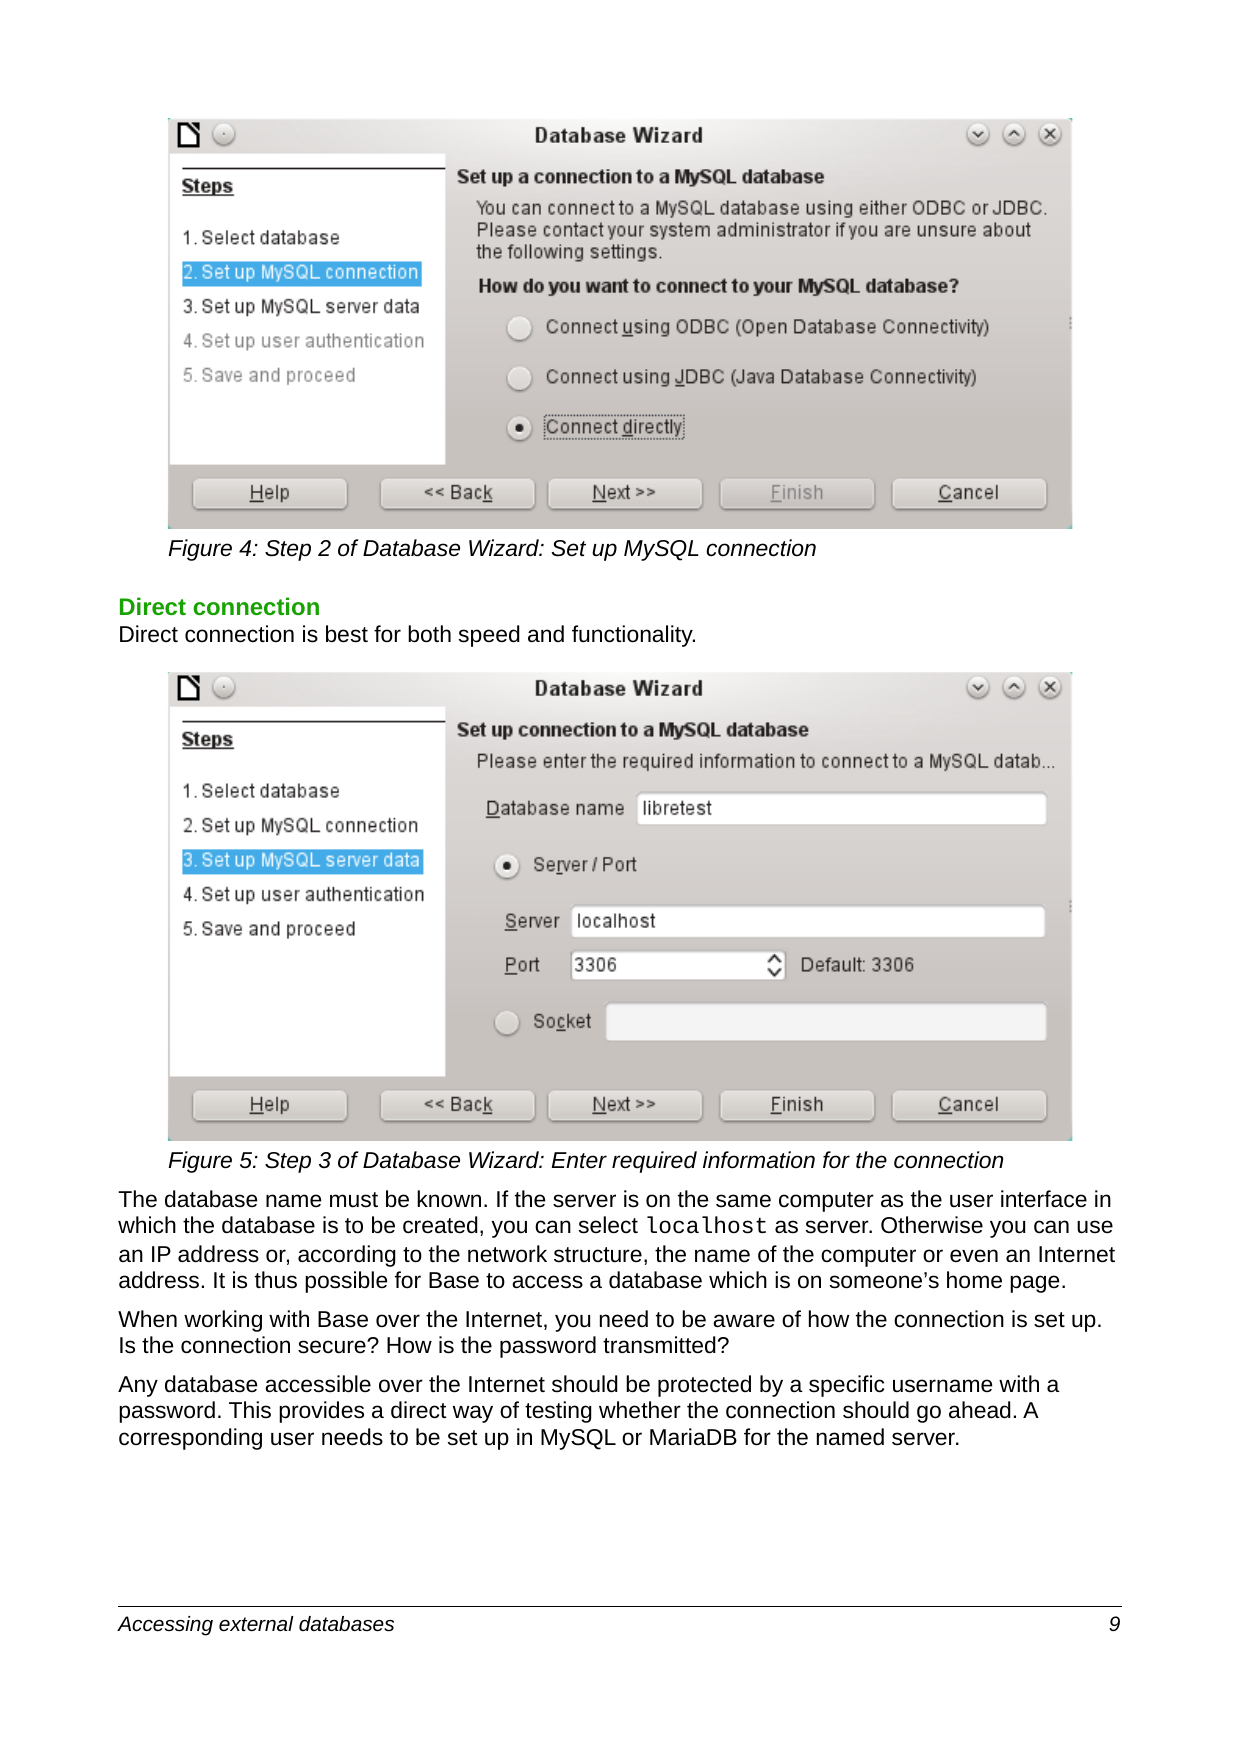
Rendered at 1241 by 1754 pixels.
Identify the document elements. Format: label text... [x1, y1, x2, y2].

picture [167, 118, 1073, 529]
picture [167, 672, 1073, 1141]
text Figure 5: Step 3 of Database Wizard: Enter required information for the connection [168, 1147, 1072, 1173]
text Figure 4: Step 2 of Database Wizard: Set up MySQL connection [168, 535, 1072, 562]
text Direct connection is best for both speed and functionality. [118, 621, 1122, 647]
text When working with Base over the Internet, you need to be aware of how the connection is set up. Is the connection secure? How is the password transmitted? [118, 1306, 1122, 1358]
text The database name must be known. If the server is on the same computer as the user interface in which the database is to be created, you can select localhost as server. Otherwise you can use an IP address or, according to the network structure, the name of the computer or even an Internet address. It is thus possible for Base to access a database which is on someone’s home page. [118, 1186, 1122, 1293]
subtitle Direct connection [118, 593, 1122, 621]
text Any database accessible over the Internet should be protected by a specific username with a password. This provides a direct way of testing whether the connection should go ahead. A corresponding user needs to be set up in MySQL or MariaDB for the named server. [118, 1371, 1122, 1450]
